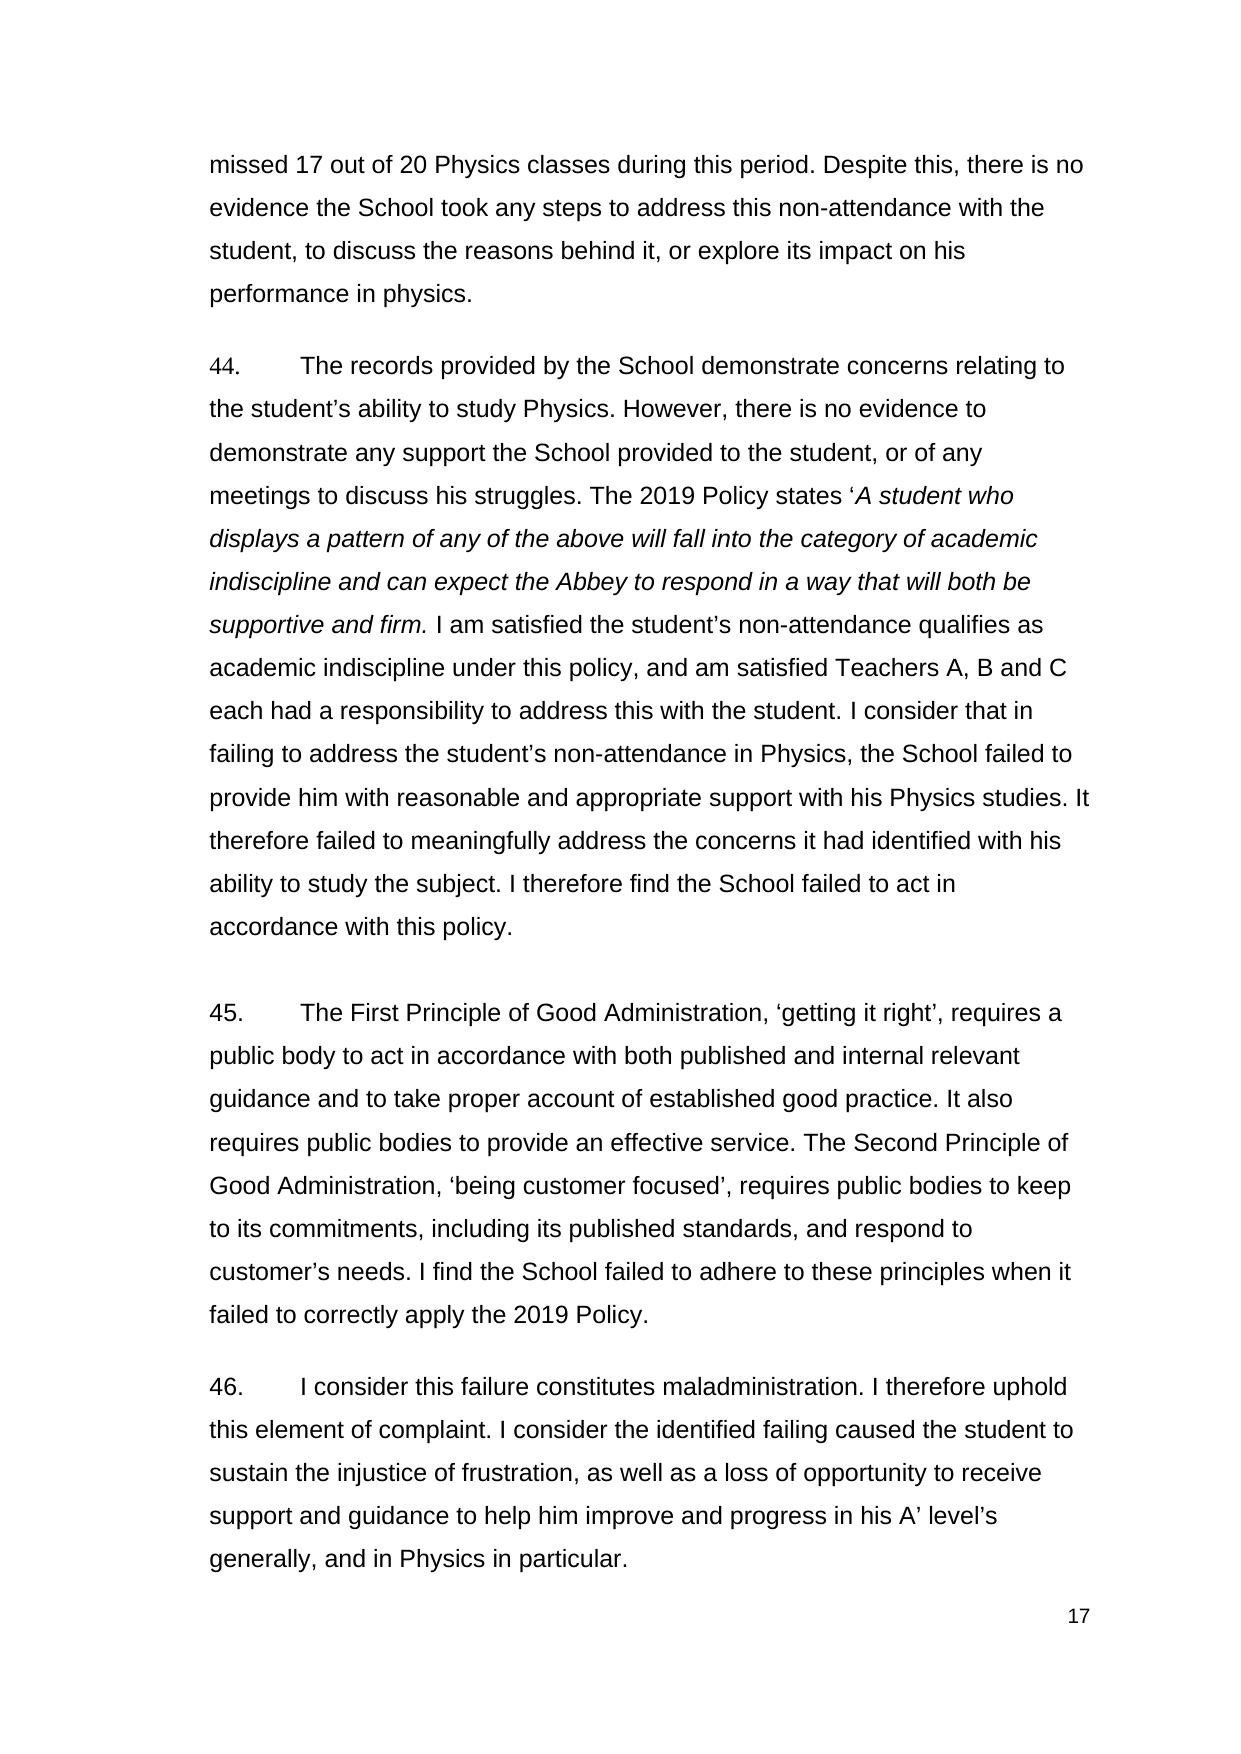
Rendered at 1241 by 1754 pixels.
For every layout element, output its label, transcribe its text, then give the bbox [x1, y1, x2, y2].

list The records provided by the School demonstrate concerns relating to the student’s ability to study Physics. However, there is no evidence to demonstrate any support the School provided to the student, or of any meetings to discuss his struggles. The 2019 Policy states ‘A student who displays a pattern of any of the above will fall into the category of academic indiscipline and can expect the Abbey to respond in a way that will both be supportive and firm. I am satisfied the student’s non-attendance qualifies as academic indiscipline under this policy, and am satisfied Teachers A, B and C each had a responsibility to address this with the student. I consider that in failing to address the student’s non-attendance in Physics, the School failed to provide him with reasonable and appropriate support with his Physics studies. It therefore failed to meaningfully address the concerns it had identified with his ability to study the subject. I therefore find the School failed to act in accordance with this policy. [209, 351, 1090, 941]
list missed 17 out of 20 Physics classes during this period. Despite this, there is no evidence the School took any steps to address this non-attendance with the student, to discuss the reasons behind it, or explore its impact on his performance in physics. [209, 150, 1090, 308]
list The First Principle of Good Administration, ‘getting it right’, requires a public body to act in accordance with both published and internal relevant guidance and to take proper account of established good practice. It also requires public bodies to provide an effective service. The Second Principle of Good Administration, ‘being customer focused’, requires public bodies to keep to its commitments, including its published standards, and respond to customer’s needs. I find the School failed to adhere to these principles when it failed to correctly apply the 2019 Policy. [209, 998, 1090, 1329]
list I consider this failure constitutes maladministration. I therefore uphold this element of complaint. I consider the identified failing caused the student to sustain the injustice of frustration, as well as a loss of opportunity to receive support and guidance to help him improve and progress in his A’ level’s generally, and in Physics in particular. [209, 1372, 1090, 1573]
